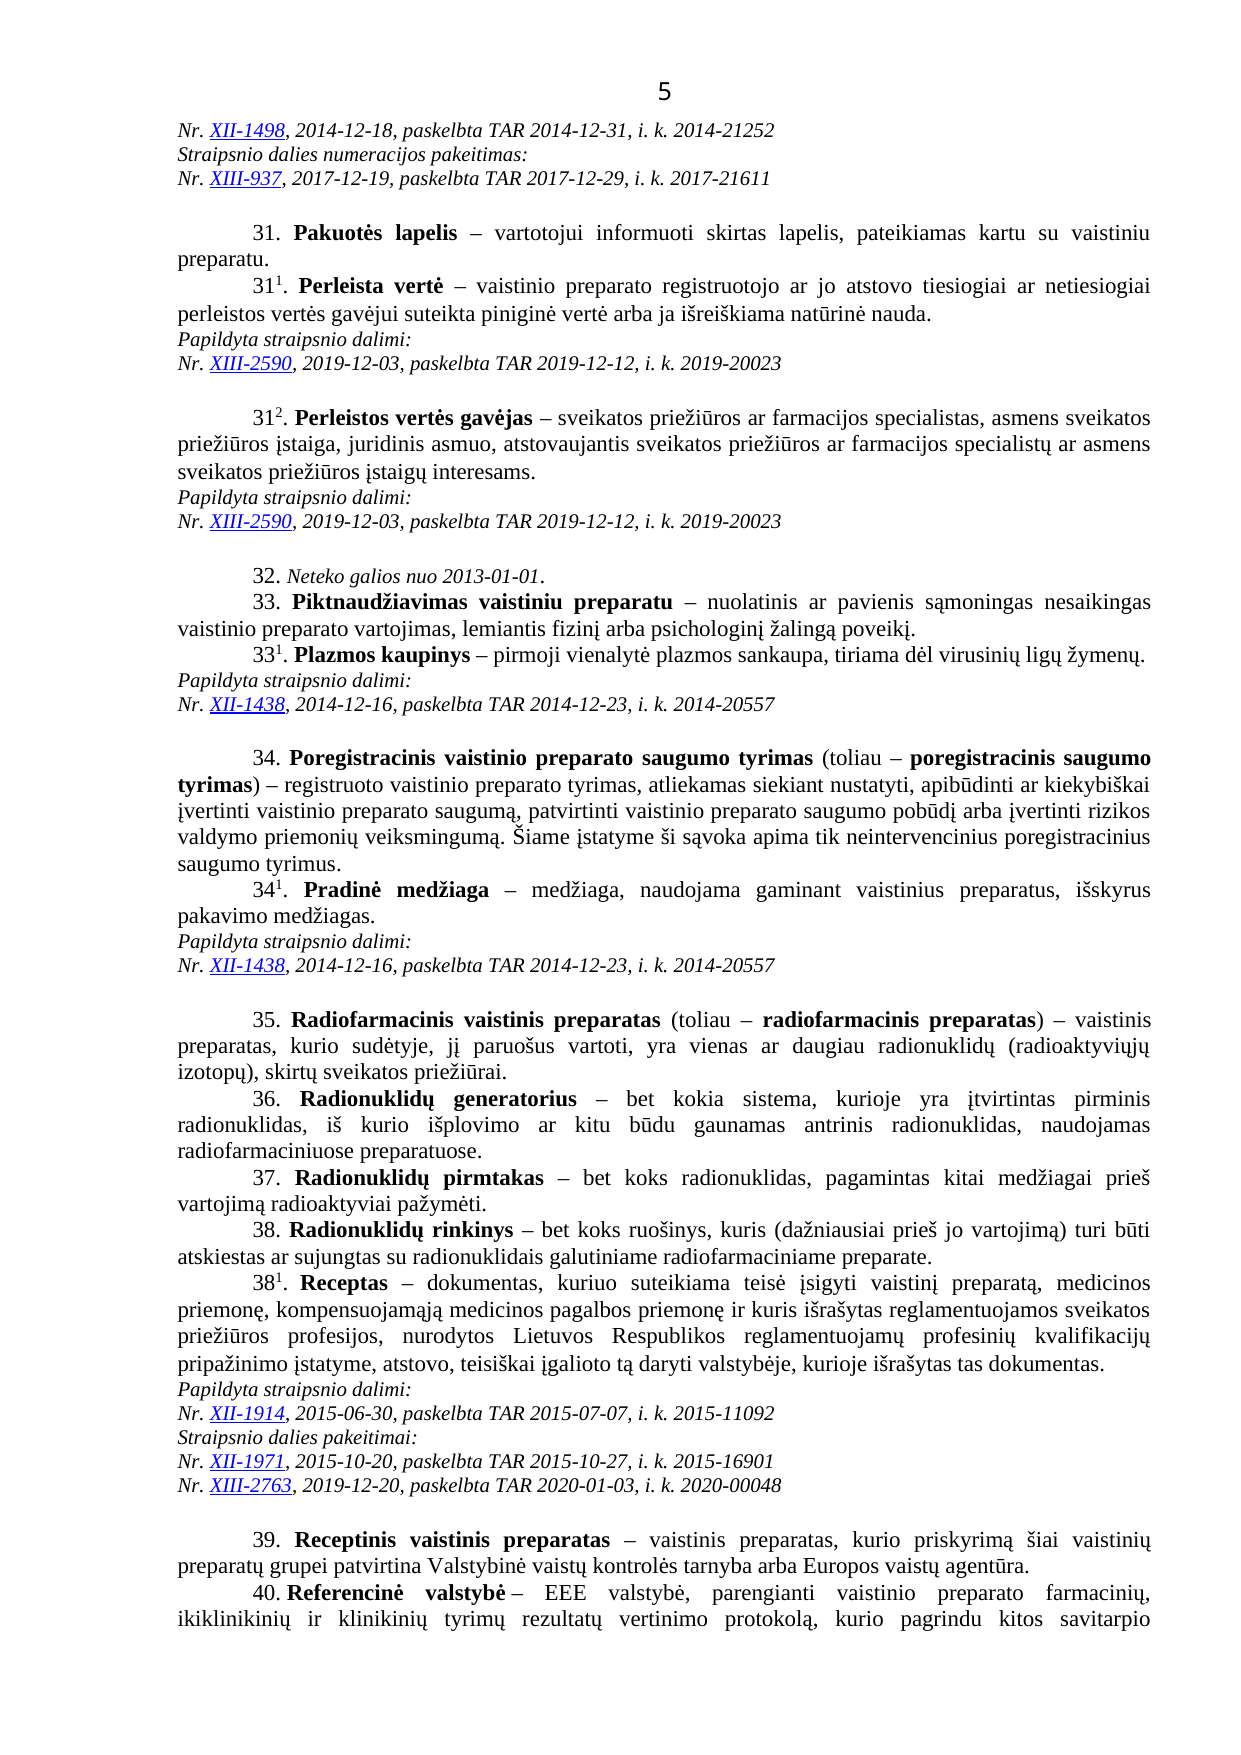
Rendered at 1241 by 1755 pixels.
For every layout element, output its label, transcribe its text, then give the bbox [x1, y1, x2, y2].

text 311. Perleista vertė – vaistinio preparato registruotojo ar jo atstovo tiesiogiai ar netiesiogiai perleistos vertės gavėjui suteikta piniginė vertė arba ja išreiškiama natūrinė nauda. [177, 272, 1152, 327]
text Papildyta straipsnio dalimi: [177, 485, 1152, 509]
text Papildyta straipsnio dalimi: [177, 1377, 1152, 1401]
text 331. Plazmos kaupinys – pirmoji vienalytė plazmos sankaupa, tiriama dėl virusinių ligų žymenų. [177, 641, 1152, 667]
text 39. Receptinis vaistinis preparatas – vaistinis preparatas, kurio priskyrimą šiai vaistinių preparatų grupei patvirtina Valstybinė vaistų kontrolės tarnyba arba Europos vaistų agentūra. [177, 1526, 1152, 1579]
text 34. Poregistracinis vaistinio preparato saugumo tyrimas (toliau – poregistracinis saugumo tyrimas) – registruoto vaistinio preparato tyrimas, atliekamas siekiant nustatyti, apibūdinti ar kiekybiškai įvertinti vaistinio preparato saugumą, patvirtinti vaistinio preparato saugumo pobūdį arba įvertinti rizikos valdymo priemonių veiksmingumą. Šiame įstatyme ši sąvoka apima tik neintervencinius poregistracinius saugumo tyrimus. [177, 744, 1152, 876]
text Nr. XIII-937, 2017-12-19, paskelbta TAR 2017-12-29, i. k. 2017-21611 [177, 166, 1152, 190]
text Nr. XII-1971, 2015-10-20, paskelbta TAR 2015-10-27, i. k. 2015-16901 [177, 1449, 1152, 1473]
text Straipsnio dalies pakeitimai: [177, 1425, 1152, 1449]
text 38. Radionuklidų rinkinys – bet koks ruošinys, kuris (dažniausiai prieš jo vartojimą) turi būti atskiestas ar sujungtas su radionuklidais galutiniame radiofarmaciniame preparate. [177, 1217, 1152, 1269]
text Straipsnio dalies numeracijos pakeitimas: [177, 142, 1152, 166]
text 381. Receptas – dokumentas, kuriuo suteikiama teisė įsigyti vaistinį preparatą, medicinos priemonę, kompensuojamąją medicinos pagalbos priemonę ir kuris išrašytas reglamentuojamos sveikatos priežiūros profesijos, nurodytos Lietuvos Respublikos reglamentuojamų profesinių kvalifikacijų pripažinimo įstatyme, atstovo, teisiškai įgalioto tą daryti valstybėje, kurioje išrašytas tas dokumentas. [177, 1269, 1152, 1377]
text Nr. XIII-2763, 2019-12-20, paskelbta TAR 2020-01-03, i. k. 2020-00048 [177, 1473, 1152, 1497]
text 40. Referencinė valstybė – EEE valstybė, parengianti vaistinio preparato farmacinių, ikiklinikinių ir klinikinių tyrimų rezultatų vertinimo protokolą, kurio pagrindu kitos savitarpio [177, 1579, 1152, 1632]
text Papildyta straipsnio dalimi: [177, 667, 1152, 692]
text 32. Neteko galios nuo 2013-01-01. [177, 562, 1152, 588]
text 341. Pradinė medžiaga – medžiaga, naudojama gaminant vaistinius preparatus, išskyrus pakavimo medžiagas. [177, 876, 1152, 929]
text Papildyta straipsnio dalimi: [177, 327, 1152, 351]
text 31. Pakuotės lapelis – vartotojui informuoti skirtas lapelis, pateikiamas kartu su vaistiniu preparatu. [177, 219, 1152, 272]
text Nr. XII-1498, 2014-12-18, paskelbta TAR 2014-12-31, i. k. 2014-21252 [177, 118, 1152, 142]
text 35. Radiofarmacinis vaistinis preparatas (toliau – radiofarmacinis preparatas) – vaistinis preparatas, kurio sudėtyje, jį paruošus vartoti, yra vienas ar daugiau radionuklidų (radioaktyviųjų izotopų), skirtų sveikatos priežiūrai. [177, 1006, 1152, 1085]
text Nr. XII-1438, 2014-12-16, paskelbta TAR 2014-12-23, i. k. 2014-20557 [177, 692, 1152, 716]
text Nr. XII-1438, 2014-12-16, paskelbta TAR 2014-12-23, i. k. 2014-20557 [177, 953, 1152, 977]
text 312. Perleistos vertės gavėjas – sveikatos priežiūros ar farmacijos specialistas, asmens sveikatos priežiūros įstaiga, juridinis asmuo, atstovaujantis sveikatos priežiūros ar farmacijos specialistų ar asmens sveikatos priežiūros įstaigų interesams. [177, 404, 1152, 485]
text 37. Radionuklidų pirmtakas – bet koks radionuklidas, pagamintas kitai medžiagai prieš vartojimą radioaktyviai pažymėti. [177, 1164, 1152, 1217]
text 33. Piktnaudžiavimas vaistiniu preparatu – nuolatinis ar pavienis sąmoningas nesaikingas vaistinio preparato vartojimas, lemiantis fizinį arba psichologinį žalingą poveikį. [177, 588, 1152, 641]
text Nr. XII-1914, 2015-06-30, paskelbta TAR 2015-07-07, i. k. 2015-11092 [177, 1401, 1152, 1425]
text Papildyta straipsnio dalimi: [177, 929, 1152, 953]
text 36. Radionuklidų generatorius – bet kokia sistema, kurioje yra įtvirtintas pirminis radionuklidas, iš kurio išplovimo ar kitu būdu gaunamas antrinis radionuklidas, naudojamas radiofarmaciniuose preparatuose. [177, 1085, 1152, 1164]
text Nr. XIII-2590, 2019-12-03, paskelbta TAR 2019-12-12, i. k. 2019-20023 [177, 351, 1152, 375]
text Nr. XIII-2590, 2019-12-03, paskelbta TAR 2019-12-12, i. k. 2019-20023 [177, 509, 1152, 533]
